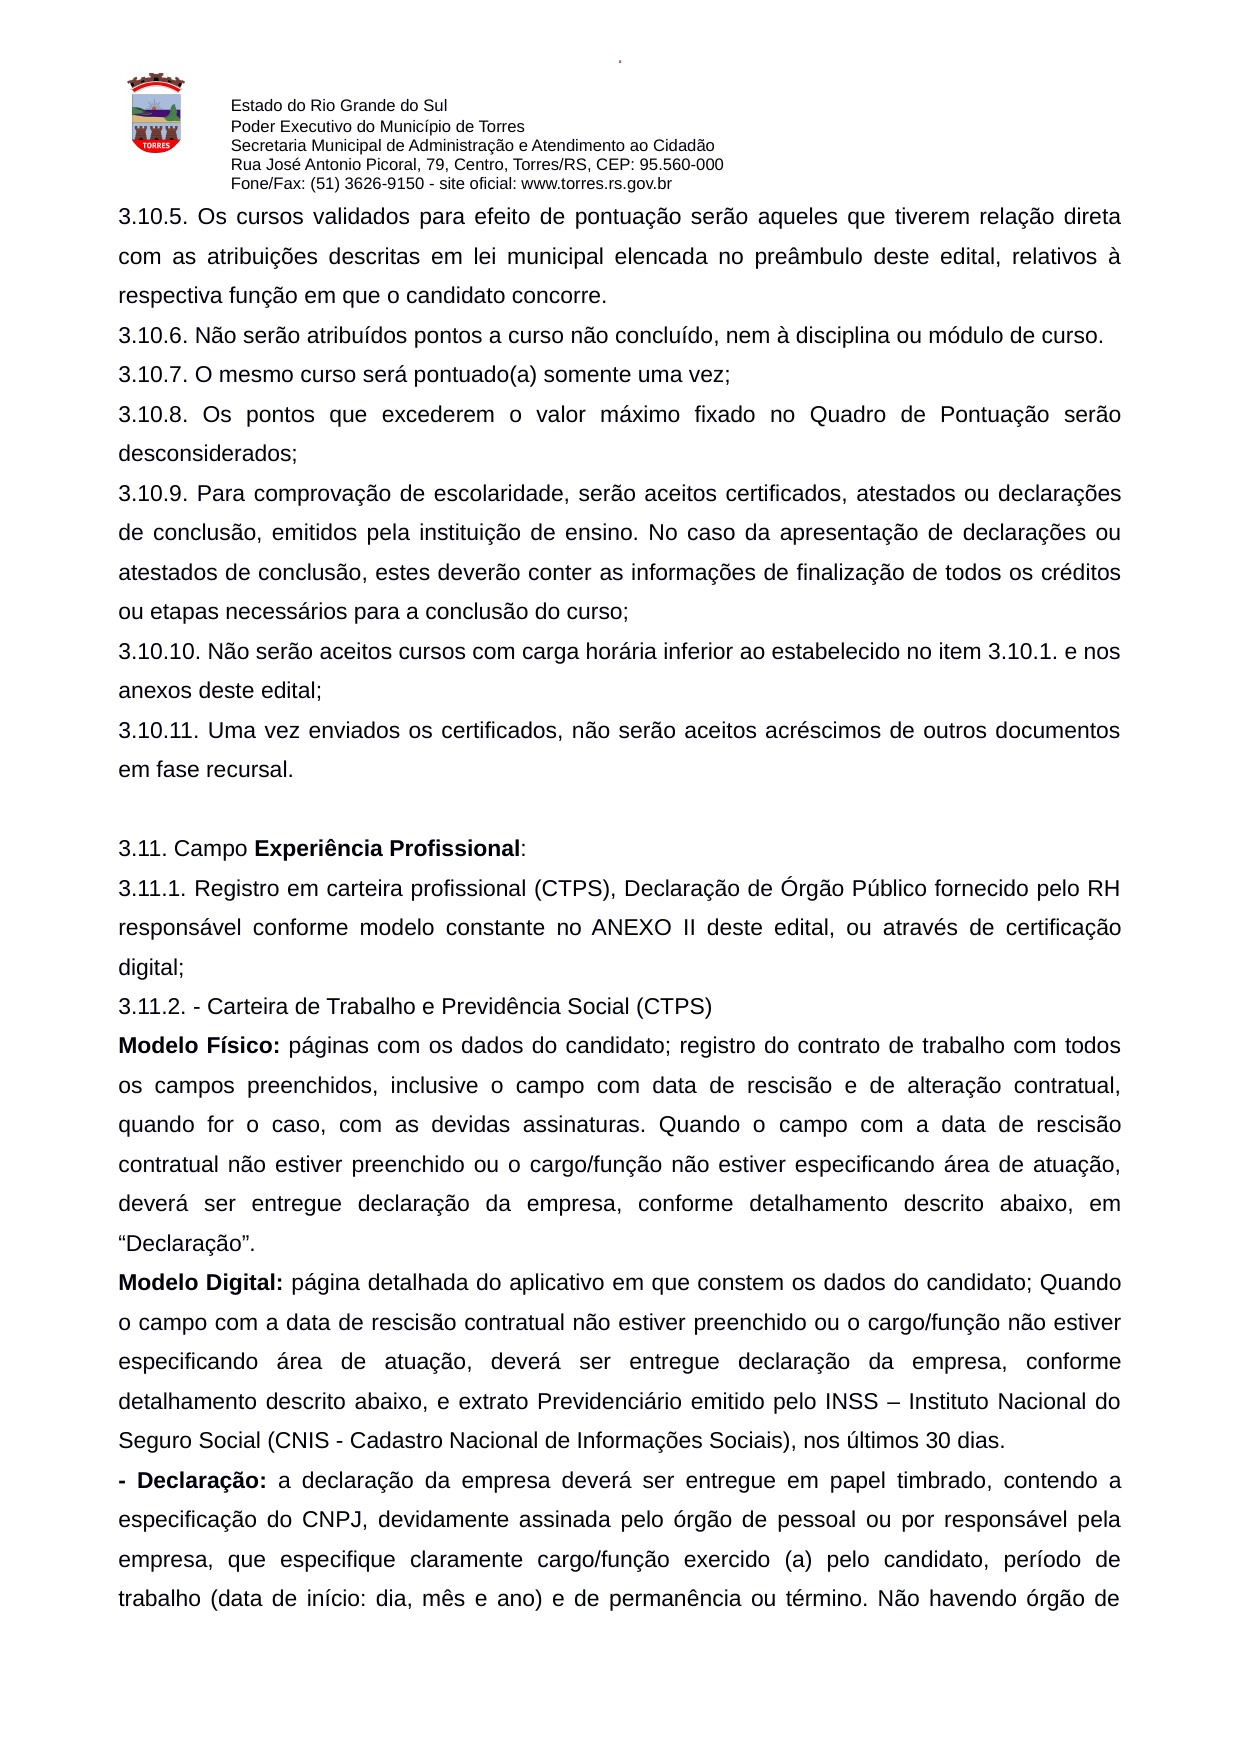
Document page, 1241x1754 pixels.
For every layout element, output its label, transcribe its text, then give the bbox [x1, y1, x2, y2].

text - Declaração: a declaração da empresa deverá ser entregue em papel timbrado, contendo a especificação do CNPJ, devidamente assinada pelo órgão de pessoal ou por responsável pela empresa, que especifique claramente cargo/função exercido (a) pelo candidato, período de trabalho (data de início: dia, mês e ano) e de permanência ou término. Não havendo órgão de [118, 1467, 1122, 1611]
text 3.10.6. Não serão atribuídos pontos a curso não concluído, nem à disciplina ou módulo de curso. [118, 322, 1122, 348]
text 3.10.8. Os pontos que excederem o valor máximo fixado no Quadro de Pontuação serão desconsiderados; [118, 401, 1122, 467]
text 3.10.7. O mesmo curso será pontuado(a) somente uma vez; [118, 361, 1122, 388]
text 3.10.10. Não serão aceitos cursos com carga horária inferior ao estabelecido no item 3.10.1. e nos anexos deste edital; [118, 638, 1122, 703]
text 3.10.5. Os cursos validados para efeito de pontuação serão aqueles que tiverem relação direta com as atribuições descritas em lei municipal elencada no preâmbulo deste edital, relativos à respectiva função em que o candidato concorre. [118, 203, 1122, 309]
text 3.11. Campo Experiência Profissional: [118, 835, 1122, 861]
text 3.11.2. - Carteira de Trabalho e Previdência Social (CTPS) [118, 993, 1122, 1019]
text 3.11.1. Registro em carteira profissional (CTPS), Declaração de Órgão Público fornecido pelo RH responsável conforme modelo constante no ANEXO II deste edital, ou através de certificação digital; [118, 874, 1122, 980]
picture [127, 73, 185, 153]
text 3.10.9. Para comprovação de escolaridade, serão aceitos certificados, atestados ou declarações de conclusão, emitidos pela instituição de ensino. No caso da apresentação de declarações ou atestados de conclusão, estes deverão conter as informações de finalização de todos os créditos ou etapas necessários para a conclusão do curso; [118, 480, 1122, 624]
text Modelo Digital: página detalhada do aplicativo em que constem os dados do candidato; Quando o campo com a data de rescisão contratual não estiver preenchido ou o cargo/função não estiver especificando área de atuação, deverá ser entregue declaração da empresa, conforme detalhamento descrito abaixo, e extrato Previdenciário emitido pelo INSS – Instituto Nacional do Seguro Social (CNIS - Cadastro Nacional de Informações Sociais), nos últimos 30 dias. [118, 1269, 1122, 1453]
text Modelo Físico: páginas com os dados do candidato; registro do contrato de trabalho com todos os campos preenchidos, inclusive o campo com data de rescisão e de alteração contratual, quando for o caso, com as devidas assinaturas. Quando o campo com a data de rescisão contratual não estiver preenchido ou o cargo/função não estiver especificando área de atuação, deverá ser entregue declaração da empresa, conforme detalhamento descrito abaixo, em “Declaração”. [118, 1032, 1122, 1256]
text 3.10.11. Uma vez enviados os certificados, não serão aceitos acréscimos de outros documentos em fase recursal. [118, 717, 1122, 782]
